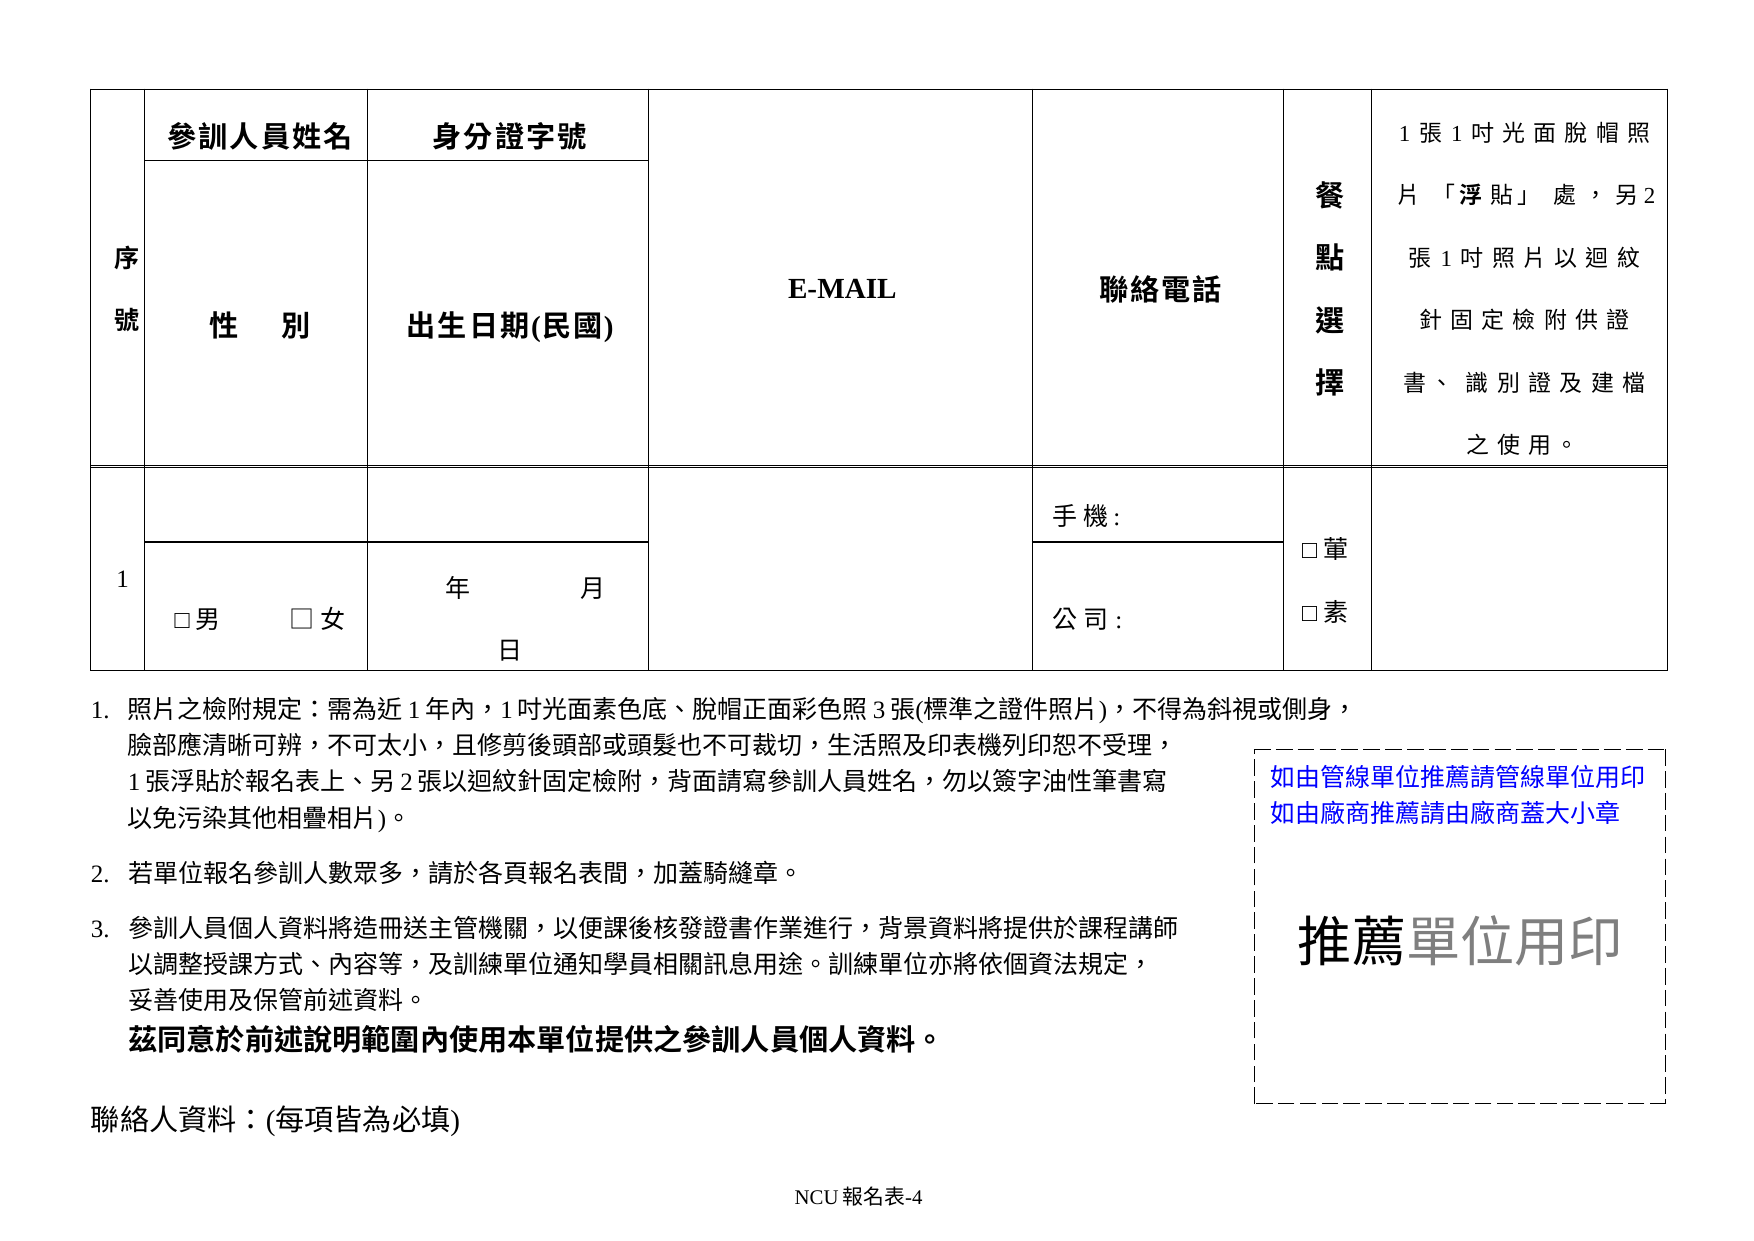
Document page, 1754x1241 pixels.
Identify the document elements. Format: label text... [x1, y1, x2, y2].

table_header 身分證字號 [368, 90, 648, 159]
table_cell 手機: [1033, 468, 1283, 541]
table_cell □男 □女 [145, 543, 367, 669]
list 如由管線單位推薦請管線單位用印 [1270, 758, 1650, 794]
table_header 1張1吋光面脫帽照片「浮貼」處，另2張1吋照片以迴紋針固定檢附供證書、識別證及建檔之使用。 [1372, 90, 1667, 464]
table_cell 1 [91, 468, 144, 669]
table_header 聯絡電話 [1033, 90, 1283, 464]
list 若單位報名參訓人數眾多，請於各頁報名表間，加蓋騎縫章。 [91, 853, 1254, 889]
table_header 參訓人員姓名 [145, 90, 367, 159]
table_cell [1372, 468, 1667, 669]
list 如由廠商推薦請由廠商蓋大小章 [1270, 794, 1650, 830]
list 推薦單位用印 [1270, 898, 1650, 977]
list 參訓人員個人資料將造冊送主管機關，以便課後核發證書作業進行，背景資料將提供於課程講師 以調整授課方式、內容等，及訓練單位通知學員相關訊息用途。訓練單位亦將依個資法規定， 妥善使用及保管前述資料。 茲同意於前述說明範圍內使用本單位提供之參訓人員個人資料。 [91, 908, 1254, 1059]
table_cell □葷 □素 [1284, 468, 1371, 669]
table_header E-MAIL [649, 90, 1032, 464]
table_header 序號 [91, 90, 144, 464]
table_cell 出生日期(民國) [368, 161, 648, 464]
table_header 餐點 選擇 [1284, 90, 1371, 464]
list 照片之檢附規定：需為近1年內，1吋光面素色底、脫帽正面彩色照3張(標準之證件照片)，不得為斜視或側身， 臉部應清晰可辨，不可太小，且修剪後頭部或頭髮也不可裁切，生活照及印表機列印恕不受理， 1張浮貼於報名表上、另2張以迴紋針固定檢附，背面請寫參訓人員姓名，勿以簽字油性筆書寫 以免污染其他相疊相片)。 [91, 689, 1666, 1104]
table_cell 公司: [1033, 543, 1283, 669]
text 聯絡人資料：(每項皆為必填) [91, 1097, 1663, 1139]
table_cell 性 別 [145, 161, 367, 464]
table_cell [368, 468, 648, 541]
table_cell [649, 468, 1032, 669]
table_cell 年 月 日 [368, 543, 648, 669]
table_cell [145, 468, 367, 541]
